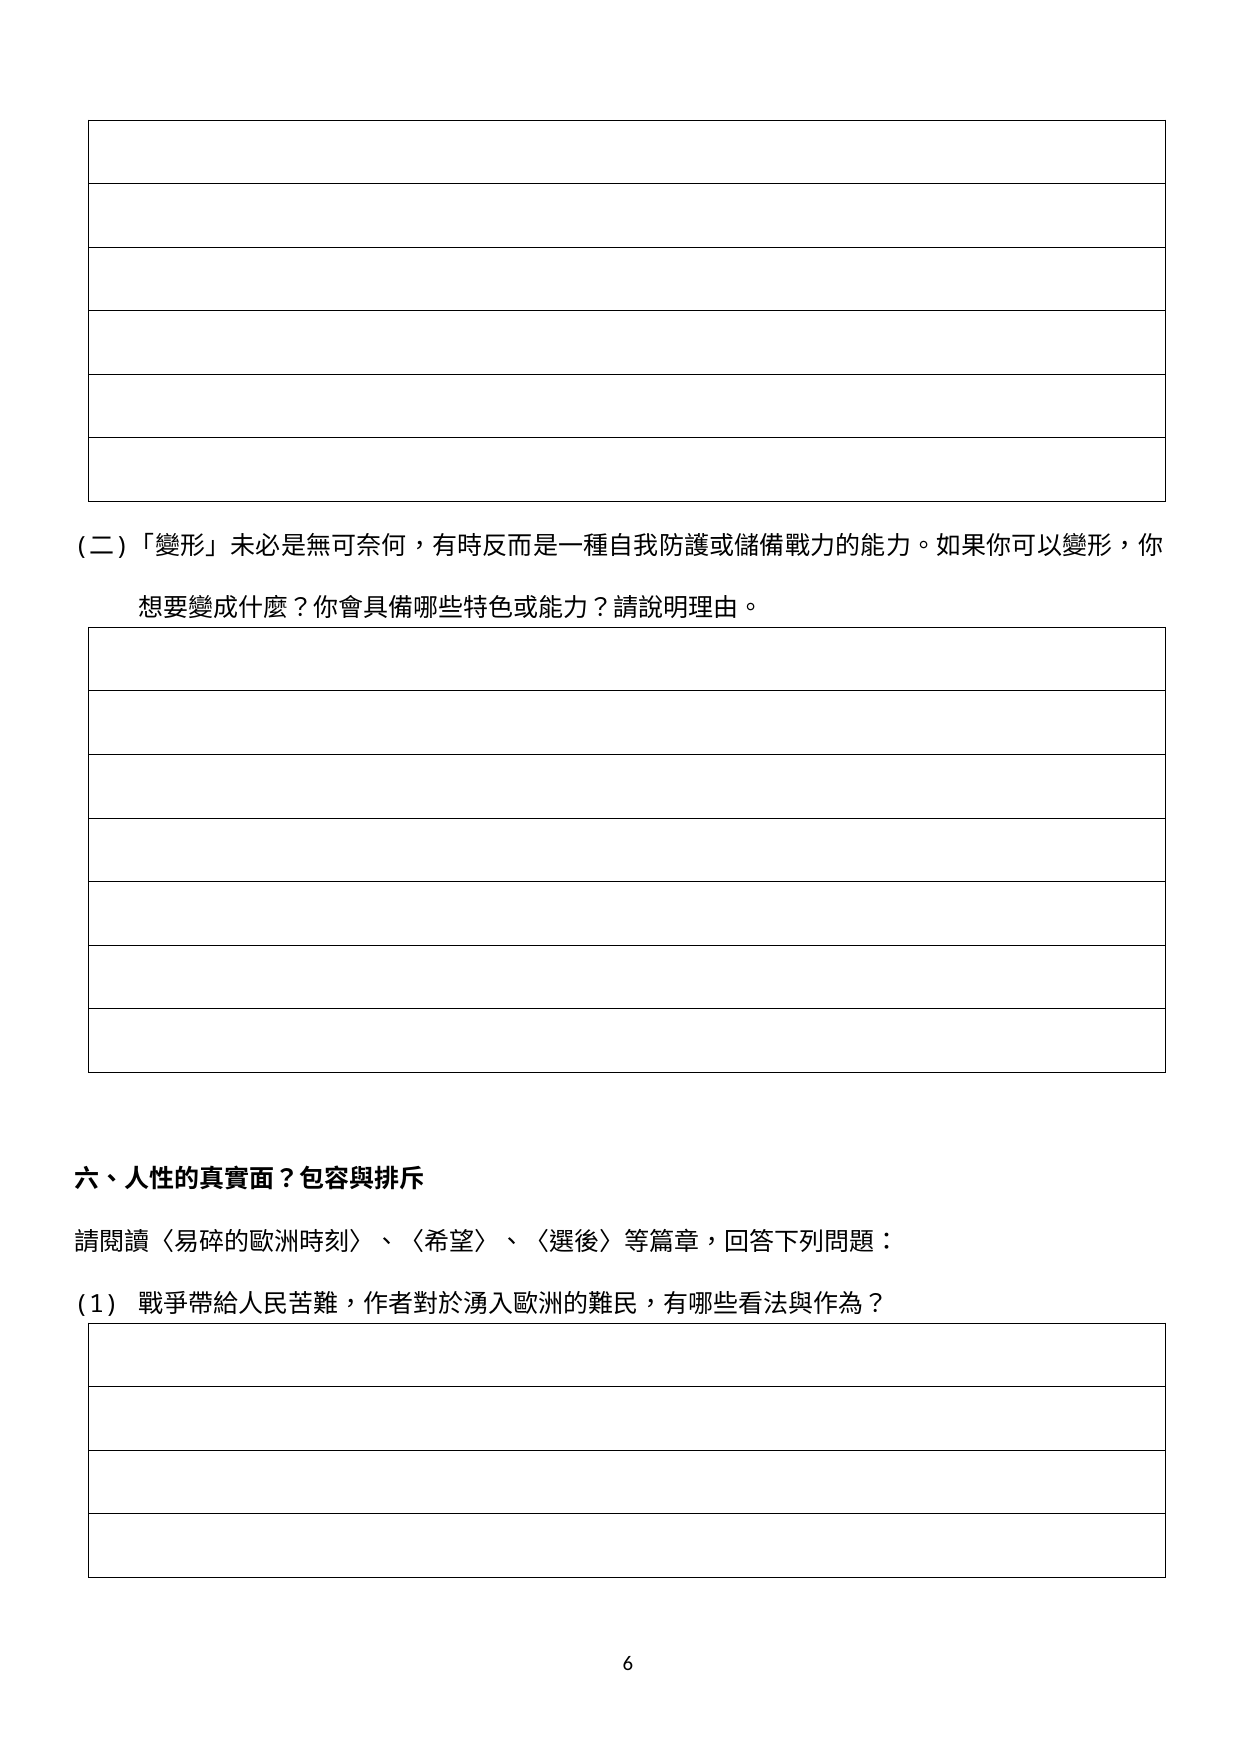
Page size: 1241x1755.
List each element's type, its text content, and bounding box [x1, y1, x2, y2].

table_cell [89, 375, 1165, 437]
table_cell [89, 248, 1165, 310]
table_cell [89, 1451, 1165, 1513]
table_cell [89, 946, 1165, 1008]
table_header [89, 628, 1165, 690]
text (二)「變形」未必是無可奈何，有時反而是一種自我防護或儲備戰力的能力。如果你可以變形，你想要變成什麼？你會具備哪些特色或能力？請說明理由。 [74, 502, 1167, 627]
table_cell [89, 184, 1165, 247]
text 六、人性的真實面？包容與排斥 [74, 1135, 1167, 1198]
table_cell [89, 691, 1165, 754]
table_cell [89, 121, 1165, 183]
table_cell [89, 819, 1165, 881]
text 請閱讀〈易碎的歐洲時刻〉、〈希望〉、〈選後〉等篇章，回答下列問題： [74, 1198, 1167, 1260]
table_header [89, 1324, 1165, 1386]
table_cell [89, 438, 1165, 501]
list 戰爭帶給人民苦難，作者對於湧入歐洲的難民，有哪些看法與作為？ [74, 1260, 1167, 1323]
table_cell [89, 882, 1165, 944]
table_cell [89, 1514, 1165, 1577]
table_cell [89, 755, 1165, 817]
table_cell [89, 1009, 1165, 1072]
table_cell [89, 311, 1165, 374]
table_cell [89, 1387, 1165, 1450]
